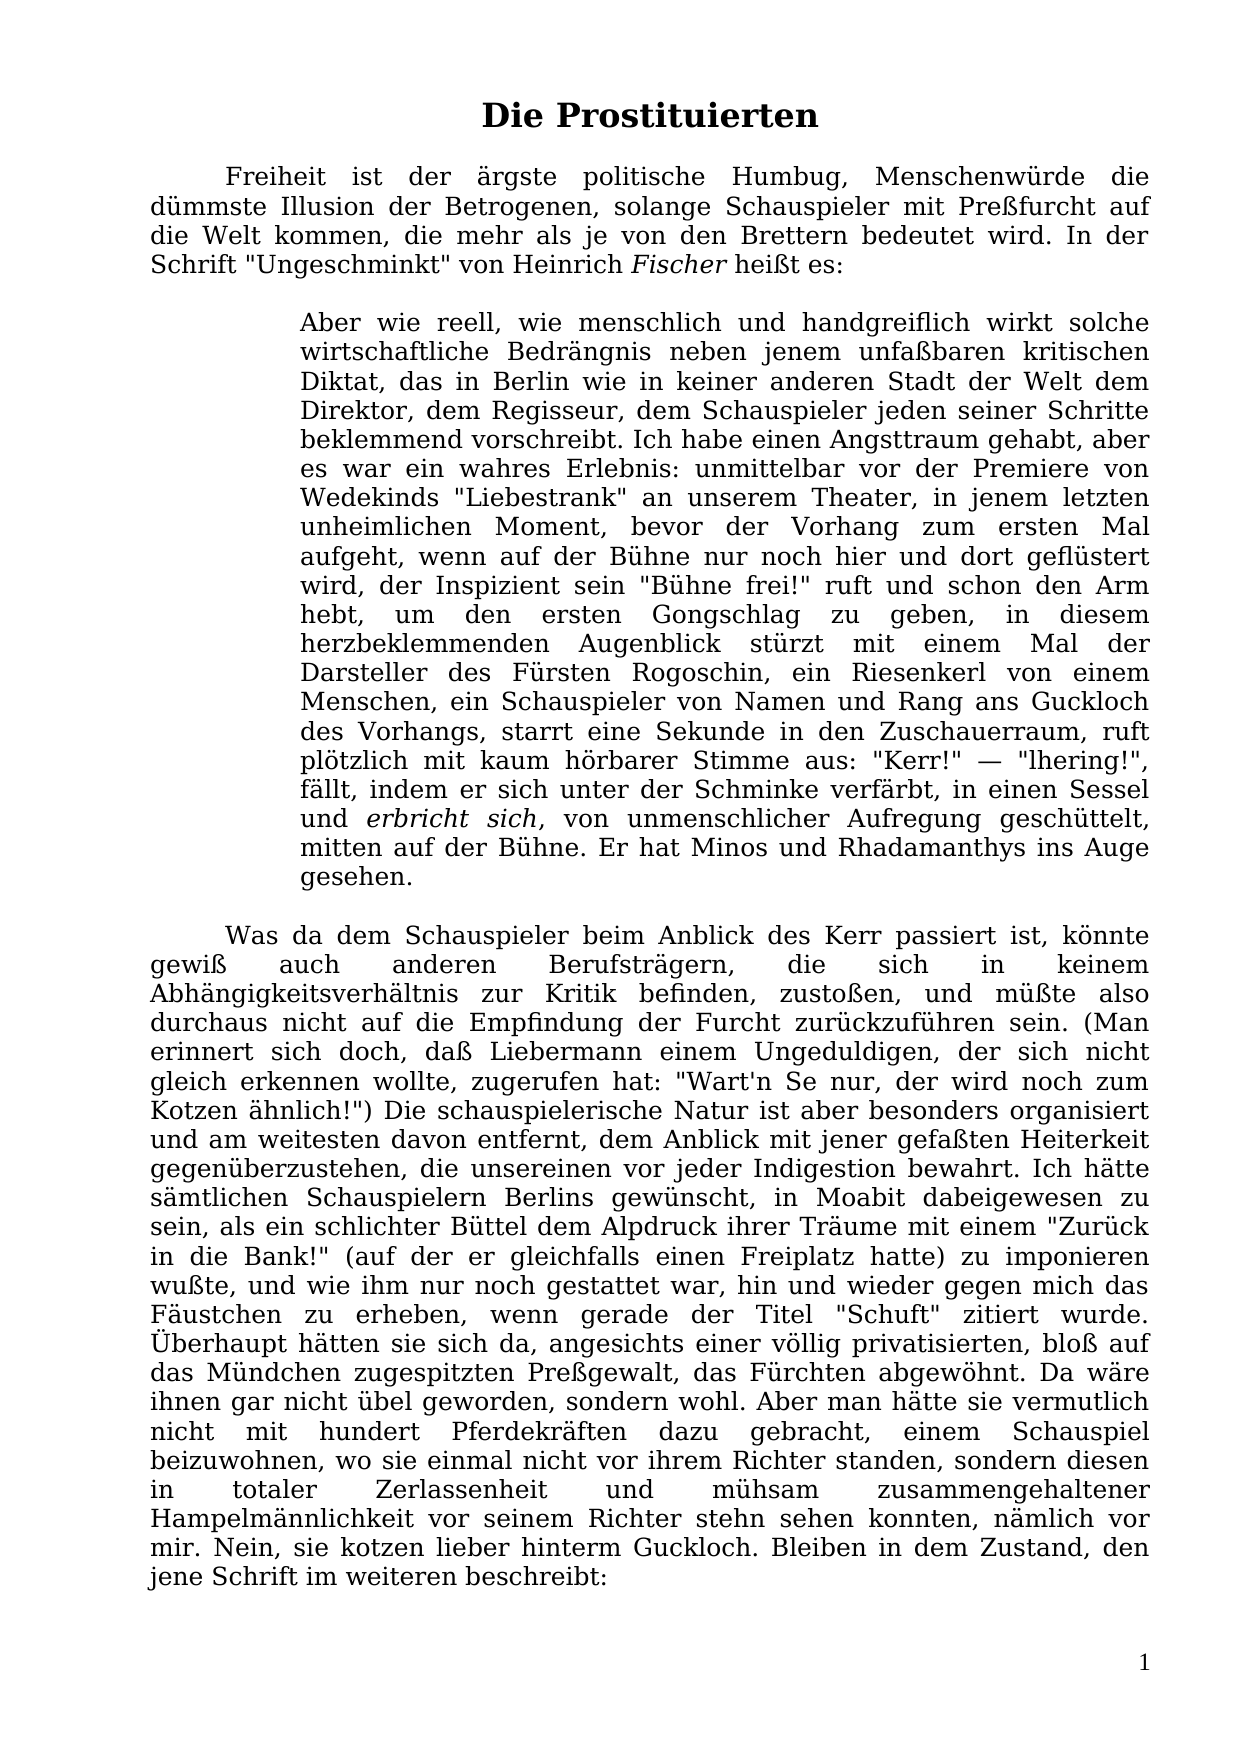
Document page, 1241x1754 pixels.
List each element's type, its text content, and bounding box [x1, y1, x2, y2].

text Aber wie reell, wie menschlich und handgreiflich wirkt solche wirtschaftliche Bedrängnis neben jenem unfaßbaren kritischen Diktat, das in Berlin wie in keiner anderen Stadt der Welt dem Direktor, dem Regisseur, dem Schauspieler jeden seiner Schritte beklemmend vorschreibt. Ich habe einen Angsttraum gehabt, aber es war ein wahres Erlebnis: unmittelbar vor der Premiere von Wedekinds "Liebestrank" an unserem Theater, in jenem letzten unheimlichen Moment, bevor der Vorhang zum ersten Mal aufgeht, wenn auf der Bühne nur noch hier und dort geflüstert wird, der Inspizient sein "Bühne frei!" ruft und schon den Arm hebt, um den ersten Gongschlag zu geben, in diesem herzbeklemmenden Augenblick stürzt mit einem Mal der Darsteller des Fürsten Rogoschin, ein Riesenkerl von einem Menschen, ein Schauspieler von Namen und Rang ans Guckloch des Vorhangs, starrt eine Sekunde in den Zuschauerraum, ruft plötzlich mit kaum hörbarer Stimme aus: "Kerr!" — "lhering!", fällt, indem er sich unter der Schminke verfärbt, in einen Sessel und erbricht sich, von unmenschlicher Aufregung geschüttelt, mitten auf der Bühne. Er hat Minos und Rhadamanthys ins Auge gesehen. [300, 308, 1151, 892]
text Die Prostituierten [150, 75, 1151, 135]
text Freiheit ist der ärgste politische Humbug, Menschenwürde die dümmste Illusion der Betrogenen, solange Schauspieler mit Preßfurcht auf die Welt kommen, die mehr als je von den Brettern bedeutet wird. In der Schrift "Ungeschminkt" von Heinrich Fischer heißt es: [150, 135, 1151, 279]
text Was da dem Schauspieler beim Anblick des Kerr passiert ist, könnte gewiß auch anderen Berufsträgern, die sich in keinem Abhängigkeitsverhältnis zur Kritik befinden, zustoßen, und müßte also durchaus nicht auf die Empfindung der Furcht zurückzuführen sein. (Man erinnert sich doch, daß Liebermann einem Ungeduldigen, der sich nicht gleich erkennen wollte, zugerufen hat: "Wart'n Se nur, der wird noch zum Kotzen ähnlich!") Die schauspielerische Natur ist aber besonders organisiert und am weitesten davon entfernt, dem Anblick mit jener gefaßten Heiterkeit gegenüberzustehen, die unsereinen vor jeder Indigestion bewahrt. Ich hätte sämtlichen Schauspielern Berlins gewünscht, in Moabit dabeigewesen zu sein, als ein schlichter Büttel dem Alpdruck ihrer Träume mit einem "Zurück in die Bank!" (auf der er gleichfalls einen Freiplatz hatte) zu imponieren wußte, und wie ihm nur noch gestattet war, hin und wieder gegen mich das Fäustchen zu erheben, wenn gerade der Titel "Schuft" zitiert wurde. Überhaupt hätten sie sich da, angesichts einer völlig privatisierten, bloß auf das Mündchen zugespitzten Preßgewalt, das Fürchten abgewöhnt. Da wäre ihnen gar nicht übel geworden, sondern wohl. Aber man hätte sie vermutlich nicht mit hundert Pferdekräften dazu gebracht, einem Schauspiel beizuwohnen, wo sie einmal nicht vor ihrem Richter standen, sondern diesen in totaler Zerlassenheit und mühsam zusammengehaltener Hampelmännlichkeit vor seinem Richter stehn sehen konnten, nämlich vor mir. Nein, sie kotzen lieber hinterm Guckloch. Bleiben in dem Zustand, den jene Schrift im weiteren beschreibt: [150, 921, 1151, 1592]
